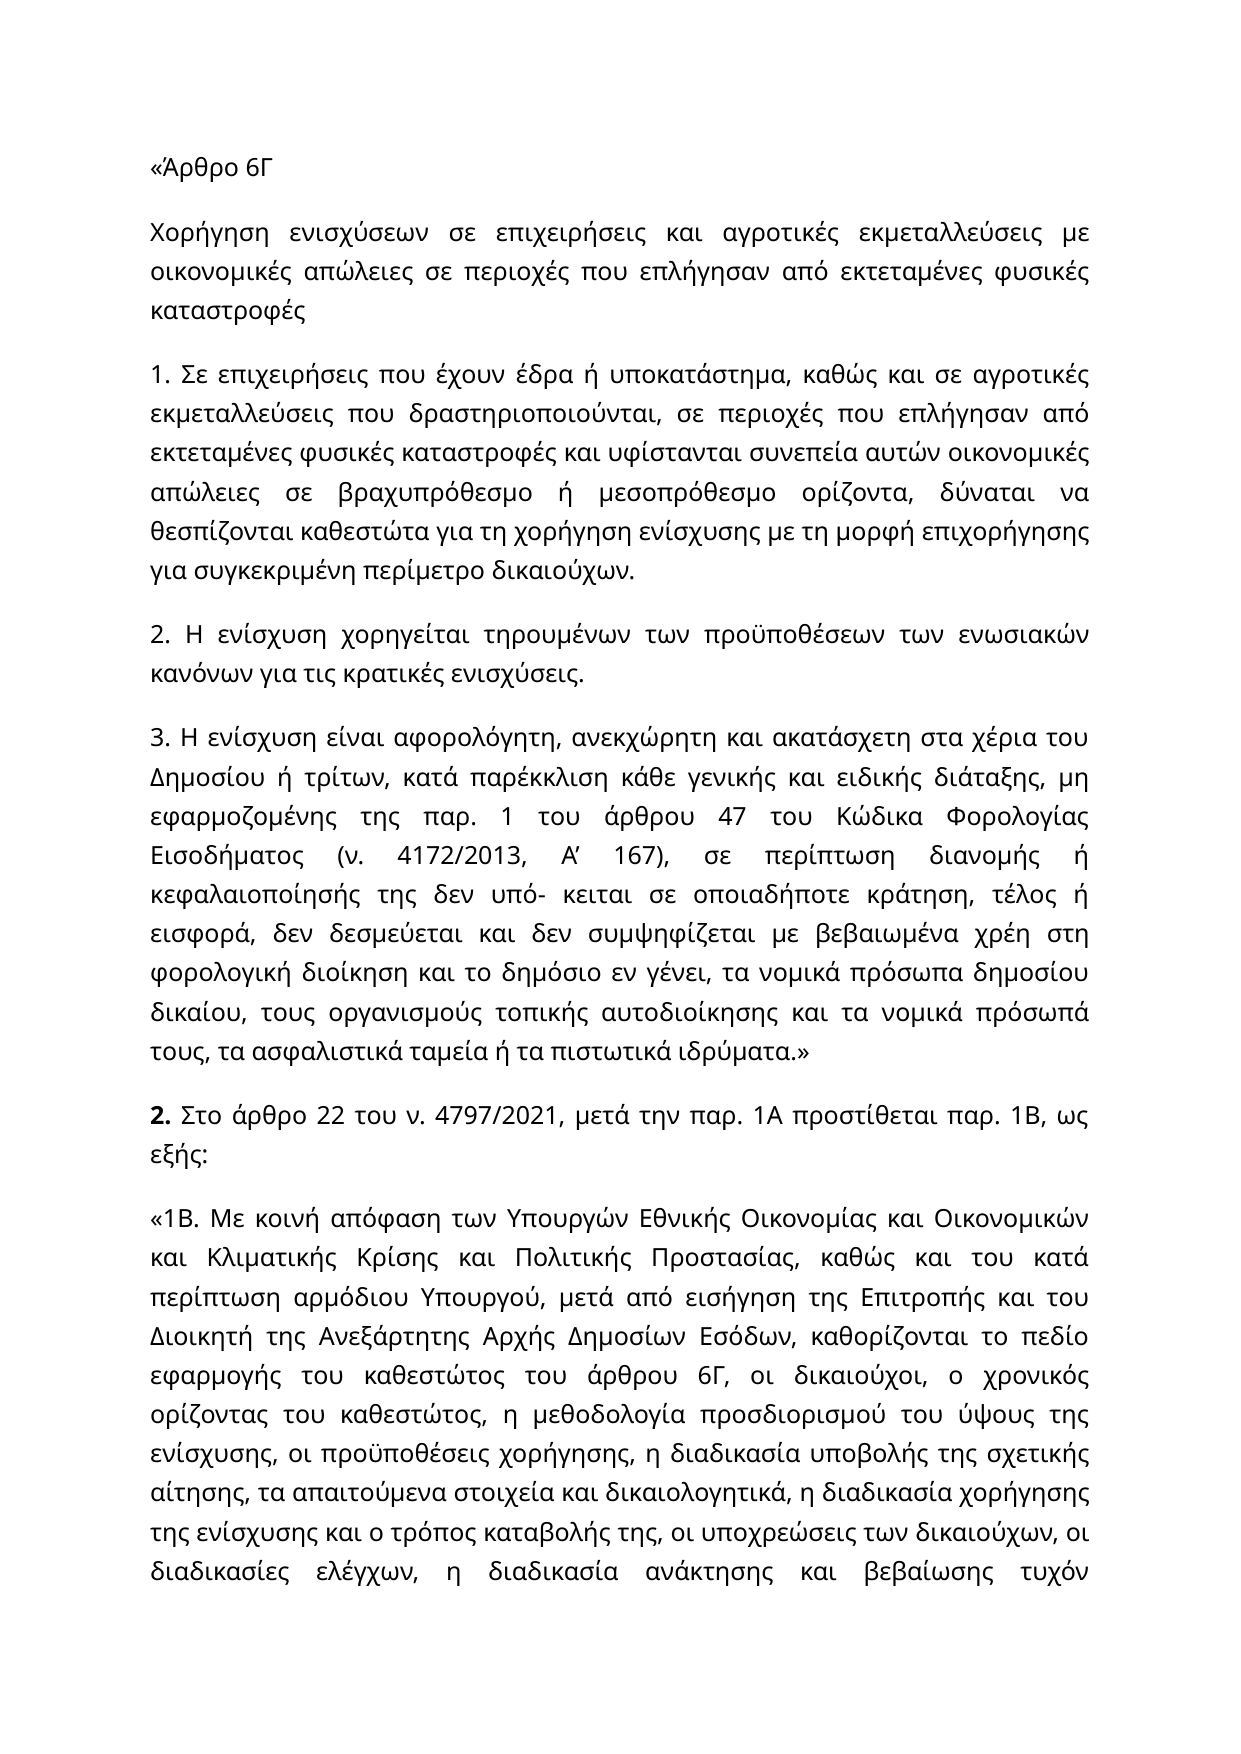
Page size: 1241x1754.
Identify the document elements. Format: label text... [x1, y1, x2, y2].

text 2. Η ενίσχυση χορηγείται τηρουμένων των προϋποθέσεων των ενωσιακών κανόνων για τις κρατικές ενισχύσεις. [150, 617, 1090, 690]
text 3. Η ενίσχυση είναι αφορολόγητη, ανεκχώρητη και ακατάσχετη στα χέρια του Δημοσίου ή τρίτων, κατά παρέκκλιση κάθε γενικής και ειδικής διάταξης, μη εφαρμοζομένης της παρ. 1 του άρθρου 47 του Κώδικα Φορολογίας Εισοδήματος (ν. 4172/2013, Α’ 167), σε περίπτωση διανομής ή κεφαλαιοποίησής της δεν υπό- κειται σε οποιαδήποτε κράτηση, τέλος ή εισφορά, δεν δεσμεύεται και δεν συμψηφίζεται με βεβαιωμένα χρέη στη φορολογική διοίκηση και το δημόσιο εν γένει, τα νομικά πρόσωπα δημοσίου δικαίου, τους οργανισμούς τοπικής αυτοδιοίκησης και τα νομικά πρόσωπά τους, τα ασφαλιστικά ταμεία ή τα πιστωτικά ιδρύματα.» [150, 720, 1090, 1067]
text 1. Σε επιχειρήσεις που έχουν έδρα ή υποκατάστημα, καθώς και σε αγροτικές εκμεταλλεύσεις που δραστηριοποιούνται, σε περιοχές που επλήγησαν από εκτεταμένες φυσικές καταστροφές και υφίστανται συνεπεία αυτών οικονομικές απώλειες σε βραχυπρόθεσμο ή μεσοπρόθεσμο ορίζοντα, δύναται να θεσπίζονται καθεστώτα για τη χορήγηση ενίσχυσης με τη μορφή επιχορήγησης για συγκεκριμένη περίμετρο δικαιούχων. [150, 357, 1090, 587]
text 2. Στο άρθρο 22 του ν. 4797/2021, μετά την παρ. 1Α προστίθεται παρ. 1Β, ως εξής: [150, 1097, 1090, 1171]
text «Άρθρο 6Γ [150, 150, 1090, 184]
text Χορήγηση ενισχύσεων σε επιχειρήσεις και αγροτικές εκμεταλλεύσεις με οικονομικές απώλειες σε περιοχές που επλήγησαν από εκτεταμένες φυσικές καταστροφές [150, 214, 1090, 327]
text «1Β. Με κοινή απόφαση των Υπουργών Εθνικής Οικονομίας και Οικονομικών και Κλιματικής Κρίσης και Πολιτικής Προστασίας, καθώς και του κατά περίπτωση αρμόδιου Υπουργού, μετά από εισήγηση της Επιτροπής και του Διοικητή της Ανεξάρτητης Αρχής Δημοσίων Εσόδων, καθορίζονται το πεδίο εφαρμογής του καθεστώτος του άρθρου 6Γ, οι δικαιούχοι, ο χρονικός ορίζοντας του καθεστώτος, η μεθοδολογία προσδιορισμού του ύψους της ενίσχυσης, οι προϋποθέσεις χορήγησης, η διαδικασία υποβολής της σχετικής αίτησης, τα απαιτούμενα στοιχεία και δικαιολογητικά, η διαδικασία χορήγησης της ενίσχυσης και ο τρόπος καταβολής της, οι υποχρεώσεις των δικαιούχων, οι διαδικασίες ελέγχων, η διαδικασία ανάκτησης και βεβαίωσης τυχόν [150, 1201, 1090, 1587]
